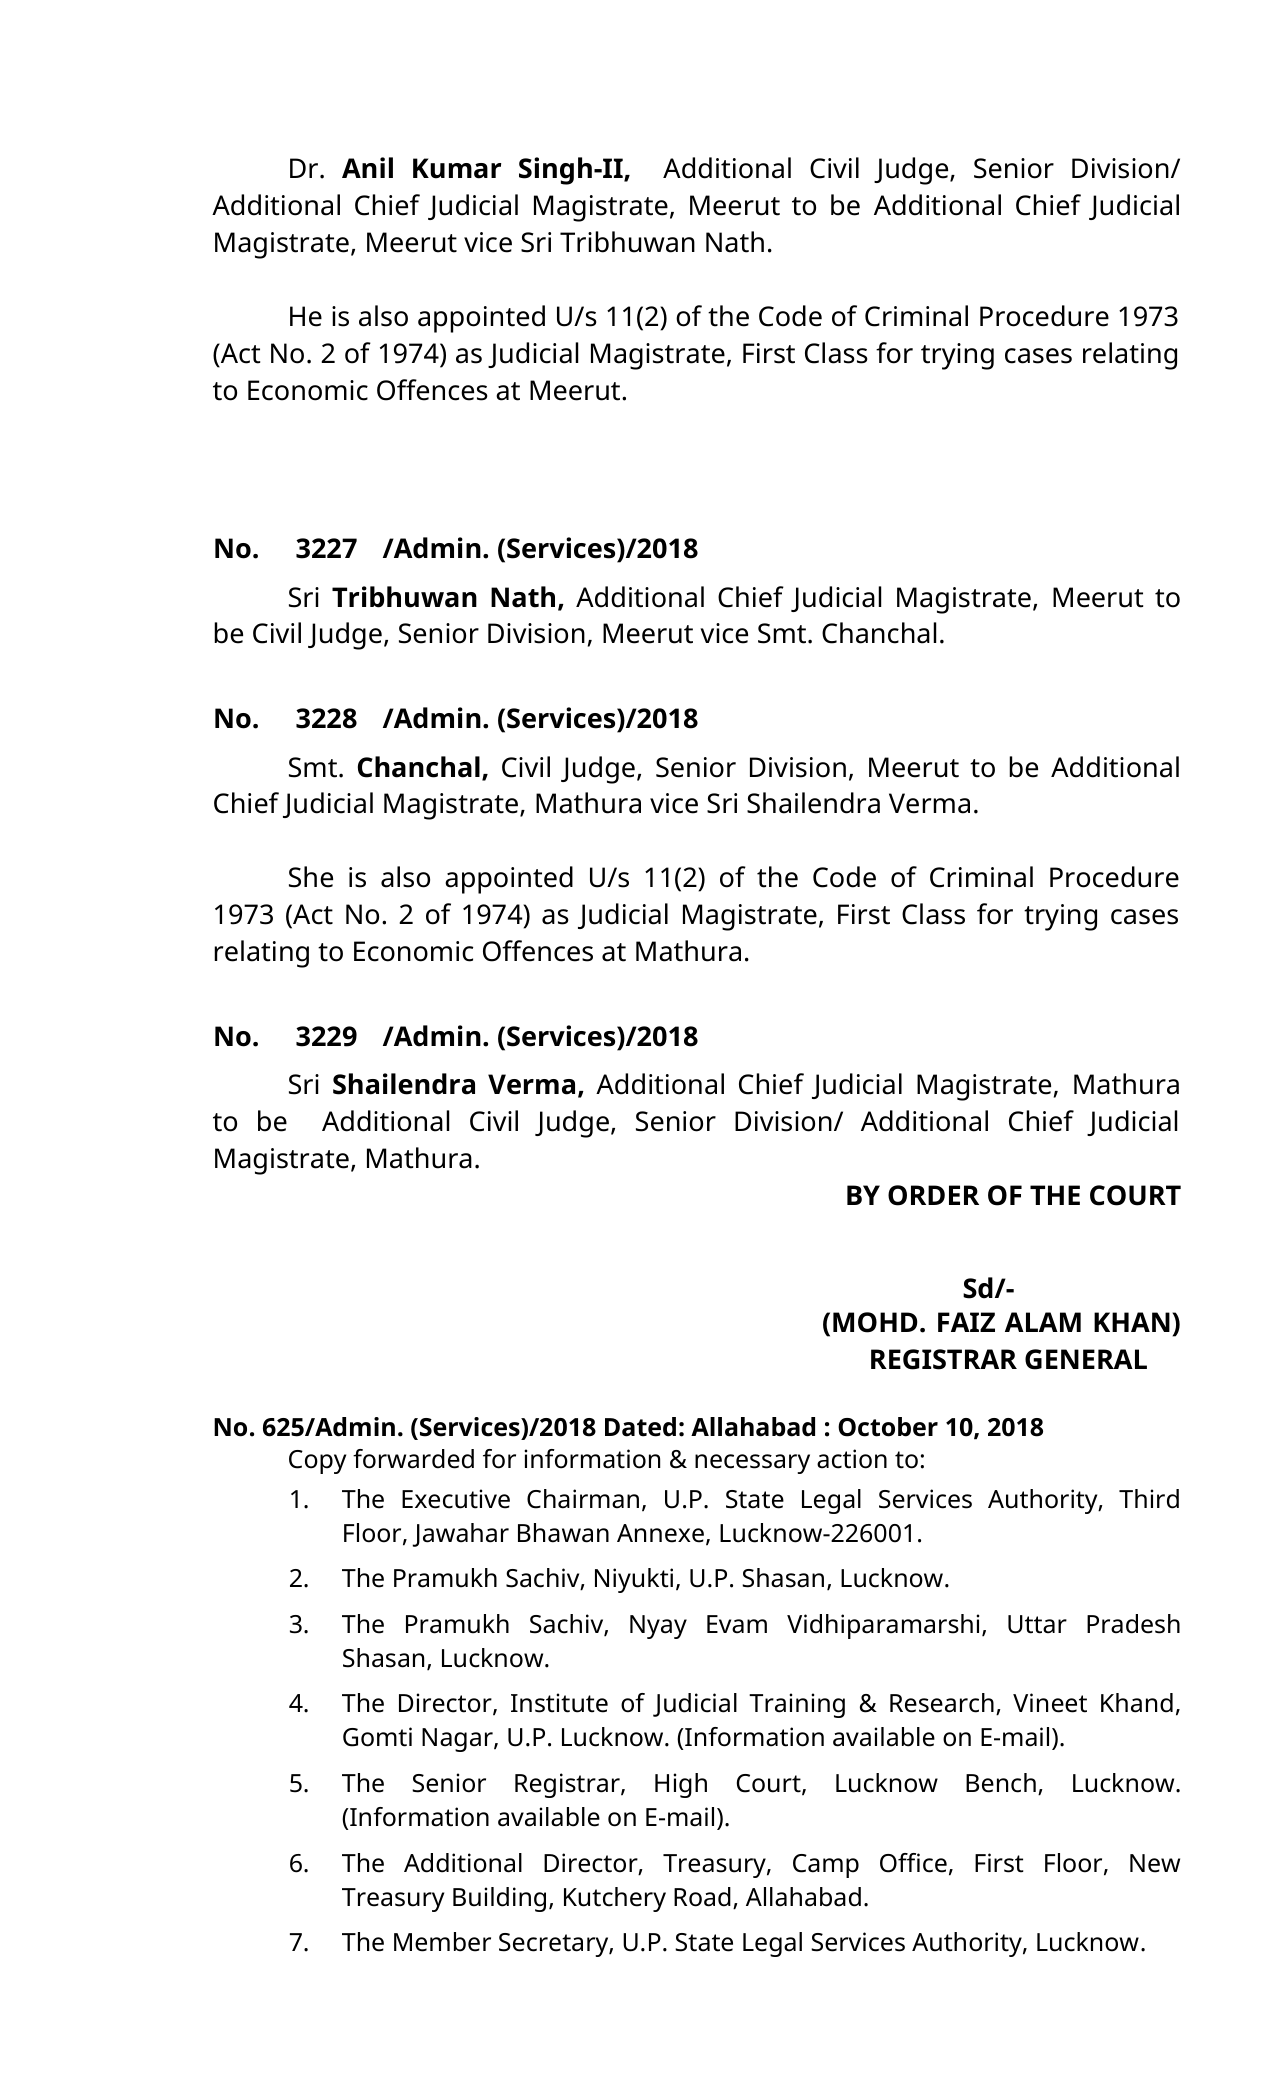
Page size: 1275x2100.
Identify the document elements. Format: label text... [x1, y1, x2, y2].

table_cell The Pramukh Sachiv, Niyukti, U.P. Shasan, Lucknow. [336, 1555, 1188, 1601]
table_cell The Director, Institute of Judicial Training & Research, Vineet Khand, Gomti Nagar, U.P. Lucknow. (Information available on E-mail). [336, 1680, 1188, 1760]
table_cell [283, 1601, 336, 1680]
table_cell The Member Secretary, U.P. State Legal Services Authority, Lucknow. [336, 1919, 1188, 1964]
table_header /Admin. (Services)/2018 [371, 689, 770, 748]
table_header No. [202, 689, 284, 748]
table_header 3228 [284, 689, 371, 748]
text Sri Shailendra Verma, Additional Chief Judicial Magistrate, Mathura to be Additional Civil Judge, Senior Division/ Additional Chief Judicial Magistrate, Mathura. [212, 1066, 1181, 1176]
table_cell The Senior Registrar, High Court, Lucknow Bench, Lucknow. (Information available on E-mail). [336, 1760, 1188, 1839]
text Sri Tribhuwan Nath, Additional Chief Judicial Magistrate, Meerut to be Civil Judge, Senior Division, Meerut vice Smt. Chanchal. [212, 578, 1181, 652]
table_cell [283, 1555, 336, 1601]
table_header [283, 1476, 336, 1555]
table_header No. [202, 519, 284, 578]
table_cell [283, 1919, 336, 1964]
table_header /Admin. (Services)/2018 [371, 519, 770, 578]
text (MOHD. FAIZ ALAM KHAN) REGISTRAR GENERAL [212, 1304, 1181, 1378]
text Smt. Chanchal, Civil Judge, Senior Division, Meerut to be Additional Chief Judicial Magistrate, Mathura vice Sri Shailendra Verma. [212, 748, 1181, 822]
text Sd/- [212, 1277, 1181, 1304]
table_header 3227 [284, 519, 371, 578]
table_cell [283, 1760, 336, 1839]
table_header The Executive Chairman, U.P. State Legal Services Authority, Third Floor, Jawahar Bhawan Annexe, Lucknow-226001. [336, 1476, 1188, 1555]
table_header 3229 [284, 1006, 371, 1066]
text He is also appointed U/s 11(2) of the Code of Criminal Procedure 1973 (Act No. 2 of 1974) as Judicial Magistrate, First Class for trying cases relating to Economic Offences at Meerut. [212, 297, 1181, 408]
text Dr. Anil Kumar Singh-II, Additional Civil Judge, Senior Division/ Additional Chief Judicial Magistrate, Meerut to be Additional Chief Judicial Magistrate, Meerut vice Sri Tribhuwan Nath. [212, 150, 1181, 261]
text BY ORDER OF THE COURT [212, 1176, 1181, 1213]
text She is also appointed U/s 11(2) of the Code of Criminal Procedure 1973 (Act No. 2 of 1974) as Judicial Magistrate, First Class for trying cases relating to Economic Offences at Mathura. [212, 859, 1181, 969]
table_cell The Additional Director, Treasury, Camp Office, First Floor, New Treasury Building, Kutchery Road, Allahabad. [336, 1840, 1188, 1919]
text Copy forwarded for information & necessary action to: [212, 1442, 1181, 1476]
table_cell The Pramukh Sachiv, Nyay Evam Vidhiparamarshi, Uttar Pradesh Shasan, Lucknow. [336, 1601, 1188, 1680]
table_header No. [202, 1006, 284, 1066]
text No. 625/Admin. (Services)/2018 Dated: Allahabad : October 10, 2018 [62, 1414, 1181, 1442]
table_header /Admin. (Services)/2018 [371, 1006, 770, 1066]
table_cell [283, 1680, 336, 1760]
table_cell [283, 1840, 336, 1919]
